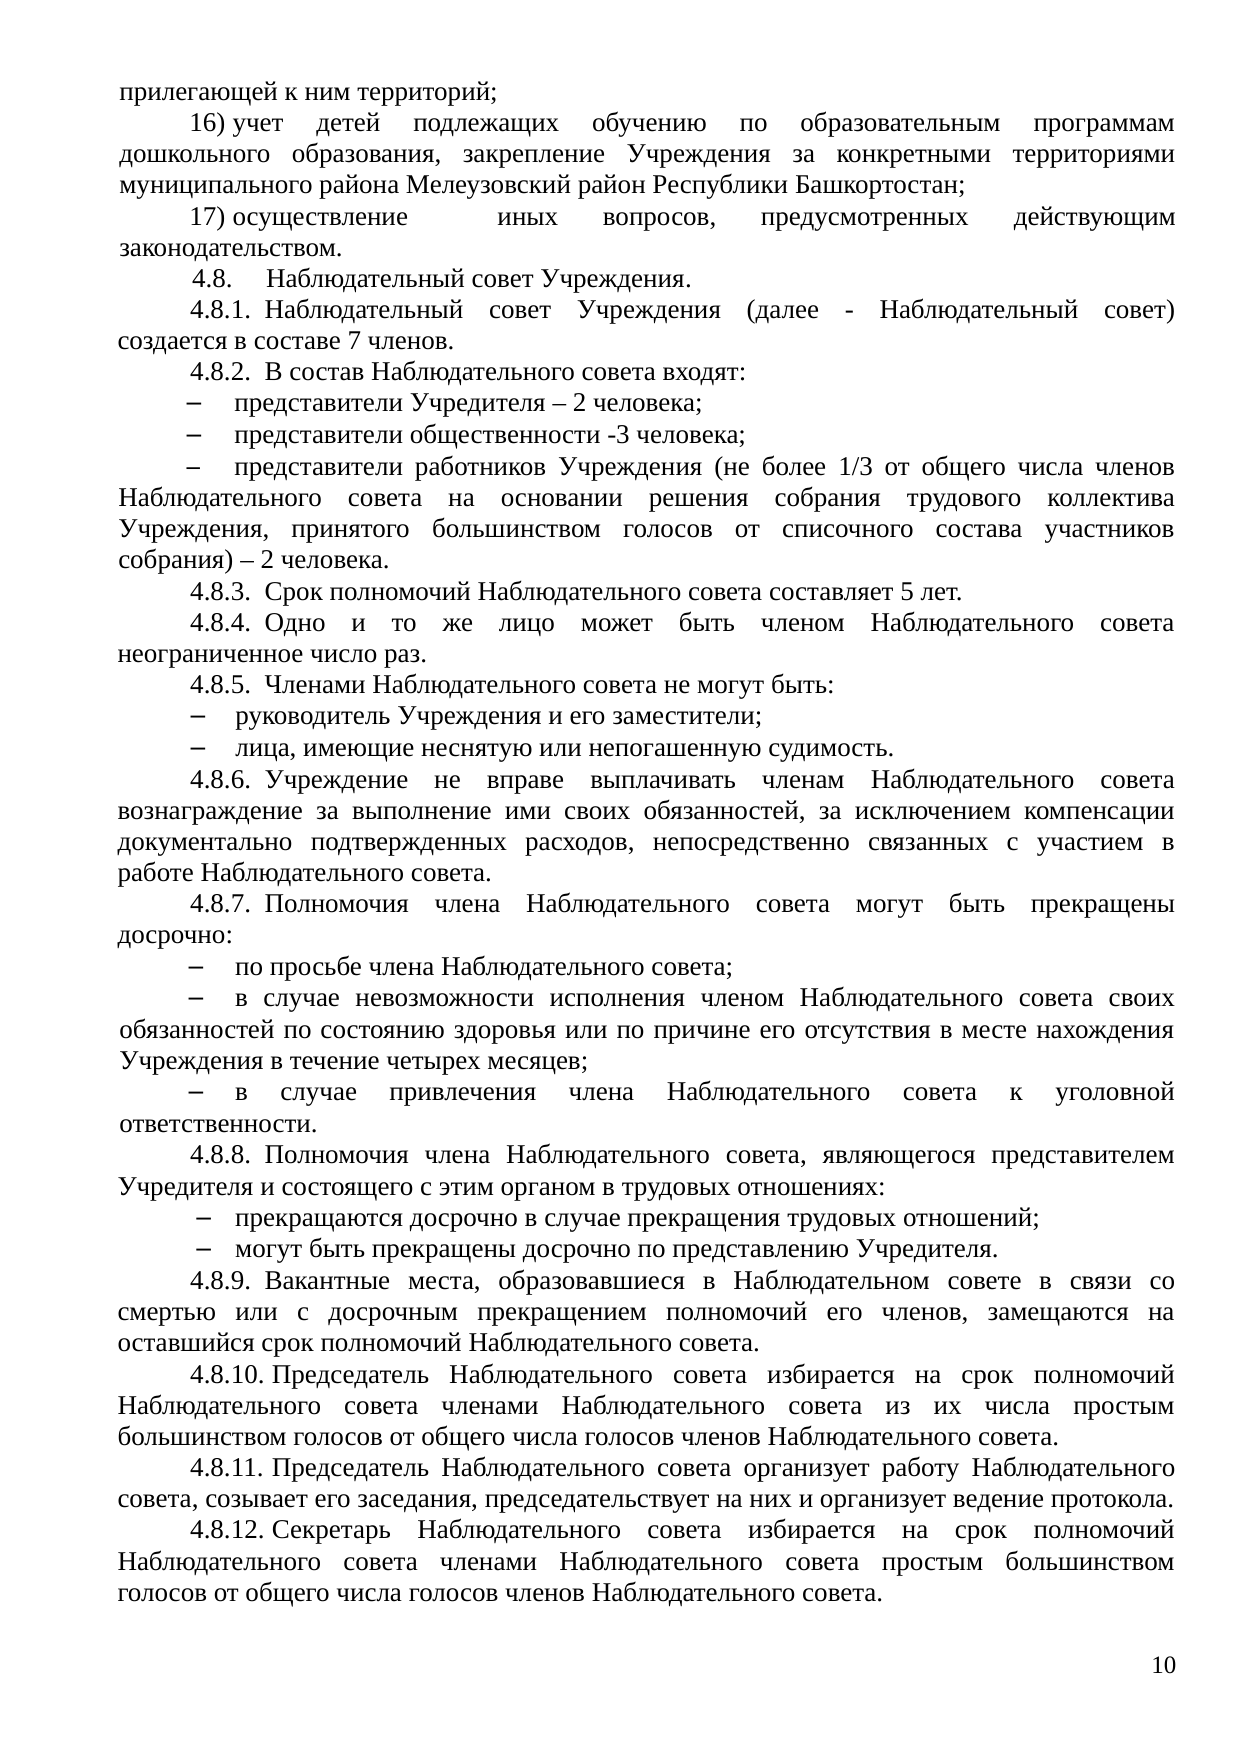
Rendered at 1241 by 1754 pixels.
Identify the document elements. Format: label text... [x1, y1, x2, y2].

list Наблюдательный совет Учреждения. [119, 262, 1176, 293]
list Одно и то же лицо может быть членом Наблюдательного совета неограниченное число раз. [117, 606, 1176, 668]
list руководитель Учреждения и его заместители; [118, 699, 1176, 731]
list Председатель Наблюдательного совета организует работу Наблюдательного совета, созывает его заседания, председательствует на них и организует ведение протокола. [117, 1451, 1176, 1513]
list могут быть прекращены досрочно по представлению Учредителя. [120, 1232, 1176, 1264]
list прилегающей к ним территорий; [119, 75, 1176, 106]
list Членами Наблюдательного совета не могут быть: [117, 668, 1176, 699]
list прекращаются досрочно в случае прекращения трудовых отношений; [120, 1201, 1176, 1232]
list по просьбе члена Наблюдательного совета; [119, 950, 1176, 981]
list осуществление иных вопросов, предусмотренных действующим законодательством. [119, 199, 1176, 262]
list в случае привлечения члена Наблюдательного совета к уголовной ответственности. [119, 1076, 1176, 1138]
list Председатель Наблюдательного совета избирается на срок полномочий Наблюдательного совета членами Наблюдательного совета из их числа простым большинством голосов от общего числа голосов членов Наблюдательного совета. [117, 1358, 1176, 1451]
list Срок полномочий Наблюдательного совета составляет 5 лет. [117, 575, 1176, 606]
list учет детей подлежащих обучению по образовательным программам дошкольного образования, закрепление Учреждения за конкретными территориями муниципального района Мелеузовский район Республики Башкортостан; [119, 106, 1176, 199]
list представители работников Учреждения (не более 1/3 от общего числа членов Наблюдательного совета на основании решения собрания трудового коллектива Учреждения, принятого большинством голосов от списочного состава участников собрания) – 2 человека. [118, 450, 1176, 575]
list Наблюдательный совет Учреждения (далее - Наблюдательный совет) создается в составе 7 членов. [117, 293, 1176, 355]
list Учреждение не вправе выплачивать членам Наблюдательного совета вознаграждение за выполнение ими своих обязанностей, за исключением компенсации документально подтвержденных расходов, непосредственно связанных с участием в работе Наблюдательного совета. [117, 763, 1176, 887]
list представители общественности -3 человека; [118, 418, 1176, 450]
list Секретарь Наблюдательного совета избирается на срок полномочий Наблюдательного совета членами Наблюдательного совета простым большинством голосов от общего числа голосов членов Наблюдательного совета. [117, 1513, 1176, 1607]
list представители Учредителя – 2 человека; [118, 386, 1176, 418]
list Полномочия члена Наблюдательного совета, являющегося представителем Учредителя и состоящего с этим органом в трудовых отношениях: [117, 1138, 1176, 1201]
list лица, имеющие неснятую или непогашенную судимость. [118, 731, 1176, 763]
list Вакантные места, образовавшиеся в Наблюдательном совете в связи со смертью или с досрочным прекращением полномочий его членов, замещаются на оставшийся срок полномочий Наблюдательного совета. [117, 1264, 1176, 1358]
list Полномочия члена Наблюдательного совета могут быть прекращены досрочно: [117, 887, 1176, 950]
list В состав Наблюдательного совета входят: [117, 355, 1176, 386]
list в случае невозможности исполнения членом Наблюдательного совета своих обязанностей по состоянию здоровья или по причине его отсутствия в месте нахождения Учреждения в течение четырех месяцев; [119, 981, 1176, 1076]
